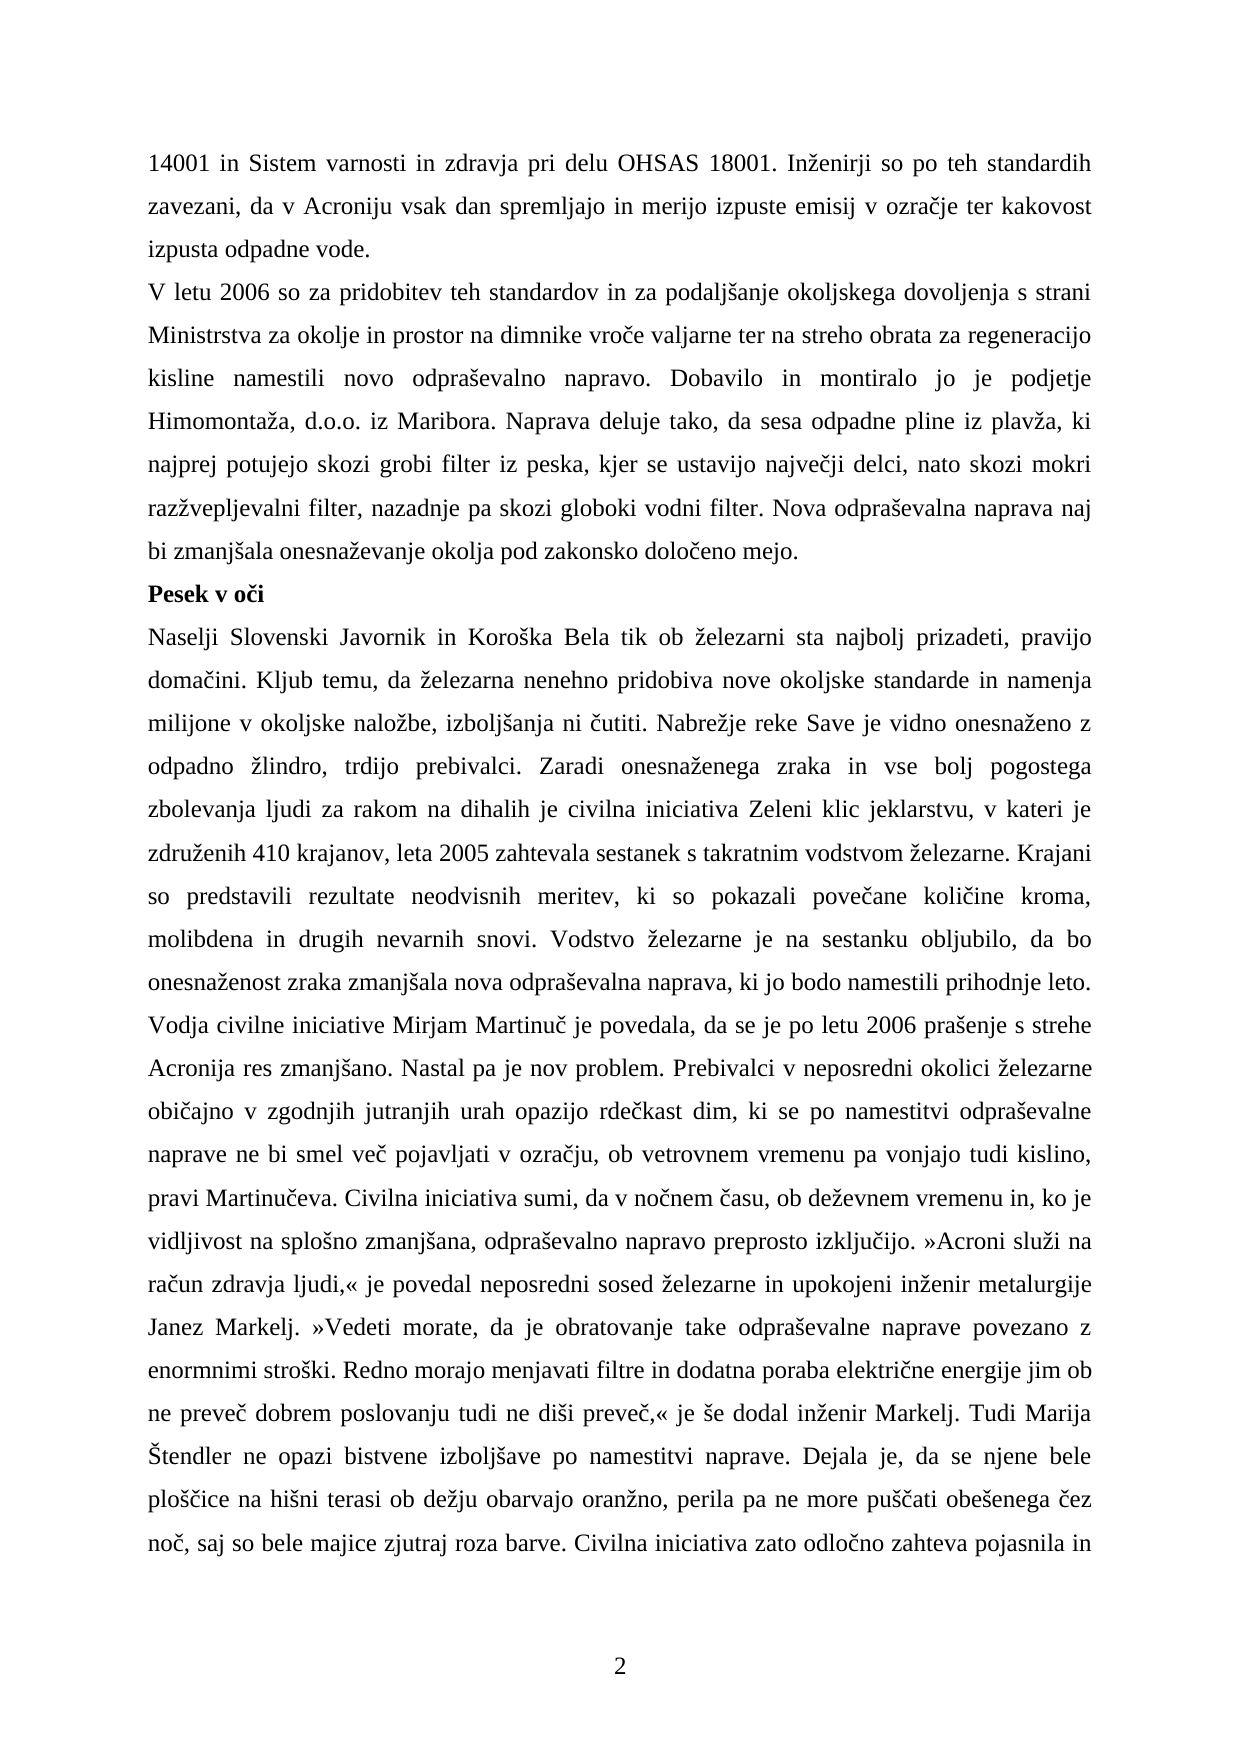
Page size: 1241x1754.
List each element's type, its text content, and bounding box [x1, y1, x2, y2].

text Naselji Slovenski Javornik in Koroška Bela tik ob železarni sta najbolj prizadeti, pravijo domačini. Kljub temu, da železarna nenehno pridobiva nove okoljske standarde in namenja milijone v okoljske naložbe, izboljšanja ni čutiti. Nabrežje reke Save je vidno onesnaženo z odpadno žlindro, trdijo prebivalci. Zaradi onesnaženega zraka in vse bolj pogostega zbolevanja ljudi za rakom na dihalih je civilna iniciativa Zeleni klic jeklarstvu, v kateri je združenih 410 krajanov, leta 2005 zahtevala sestanek s takratnim vodstvom železarne. Krajani so predstavili rezultate neodvisnih meritev, ki so pokazali povečane količine kroma, molibdena in drugih nevarnih snovi. Vodstvo železarne je na sestanku obljubilo, da bo onesnaženost zraka zmanjšala nova odpraševalna naprava, ki jo bodo namestili prihodnje leto. Vodja civilne iniciative Mirjam Martinuč je povedala, da se je po letu 2006 prašenje s strehe Acronija res zmanjšano. Nastal pa je nov problem. Prebivalci v neposredni okolici železarne običajno v zgodnjih jutranjih urah opazijo rdečkast dim, ki se po namestitvi odpraševalne naprave ne bi smel več pojavljati v ozračju, ob vetrovnem vremenu pa vonjajo tudi kislino, pravi Martinučeva. Civilna iniciativa sumi, da v nočnem času, ob deževnem vremenu in, ko je vidljivost na splošno zmanjšana, odpraševalno napravo preprosto izključijo. »Acroni služi na račun zdravja ljudi,« je povedal neposredni sosed železarne in upokojeni inženir metalurgije Janez Markelj. »Vedeti morate, da je obratovanje take odpraševalne naprave povezano z enormnimi stroški. Redno morajo menjavati filtre in dodatna poraba električne energije jim ob ne preveč dobrem poslovanju tudi ne diši preveč,« je še dodal inženir Markelj. Tudi Marija Štendler ne opazi bistvene izboljšave po namestitvi naprave. Dejala je, da se njene bele ploščice na hišni terasi ob dežju obarvajo oranžno, perila pa ne more puščati obešenega čez noč, saj so bele majice zjutraj roza barve. Civilna iniciativa zato odločno zahteva pojasnila in [148, 622, 1093, 1556]
text Pesek v oči [148, 579, 1093, 608]
text V letu 2006 so za pridobitev teh standardov in za podaljšanje okoljskega dovoljenja s strani Ministrstva za okolje in prostor na dimnike vroče valjarne ter na streho obrata za regeneracijo kisline namestili novo odpraševalno napravo. Dobavilo in montiralo jo je podjetje Himomontaža, d.o.o. iz Maribora. Naprava deluje tako, da sesa odpadne pline iz plavža, ki najprej potujejo skozi grobi filter iz peska, kjer se ustavijo največji delci, nato skozi mokri razžvepljevalni filter, nazadnje pa skozi globoki vodni filter. Nova odpraševalna naprava naj bi zmanjšala onesnaževanje okolja pod zakonsko določeno mejo. [148, 277, 1093, 564]
text 14001 in Sistem varnosti in zdravja pri delu OHSAS 18001. Inženirji so po teh standardih zavezani, da v Acroniju vsak dan spremljajo in merijo izpuste emisij v ozračje ter kakovost izpusta odpadne vode. [148, 148, 1093, 263]
